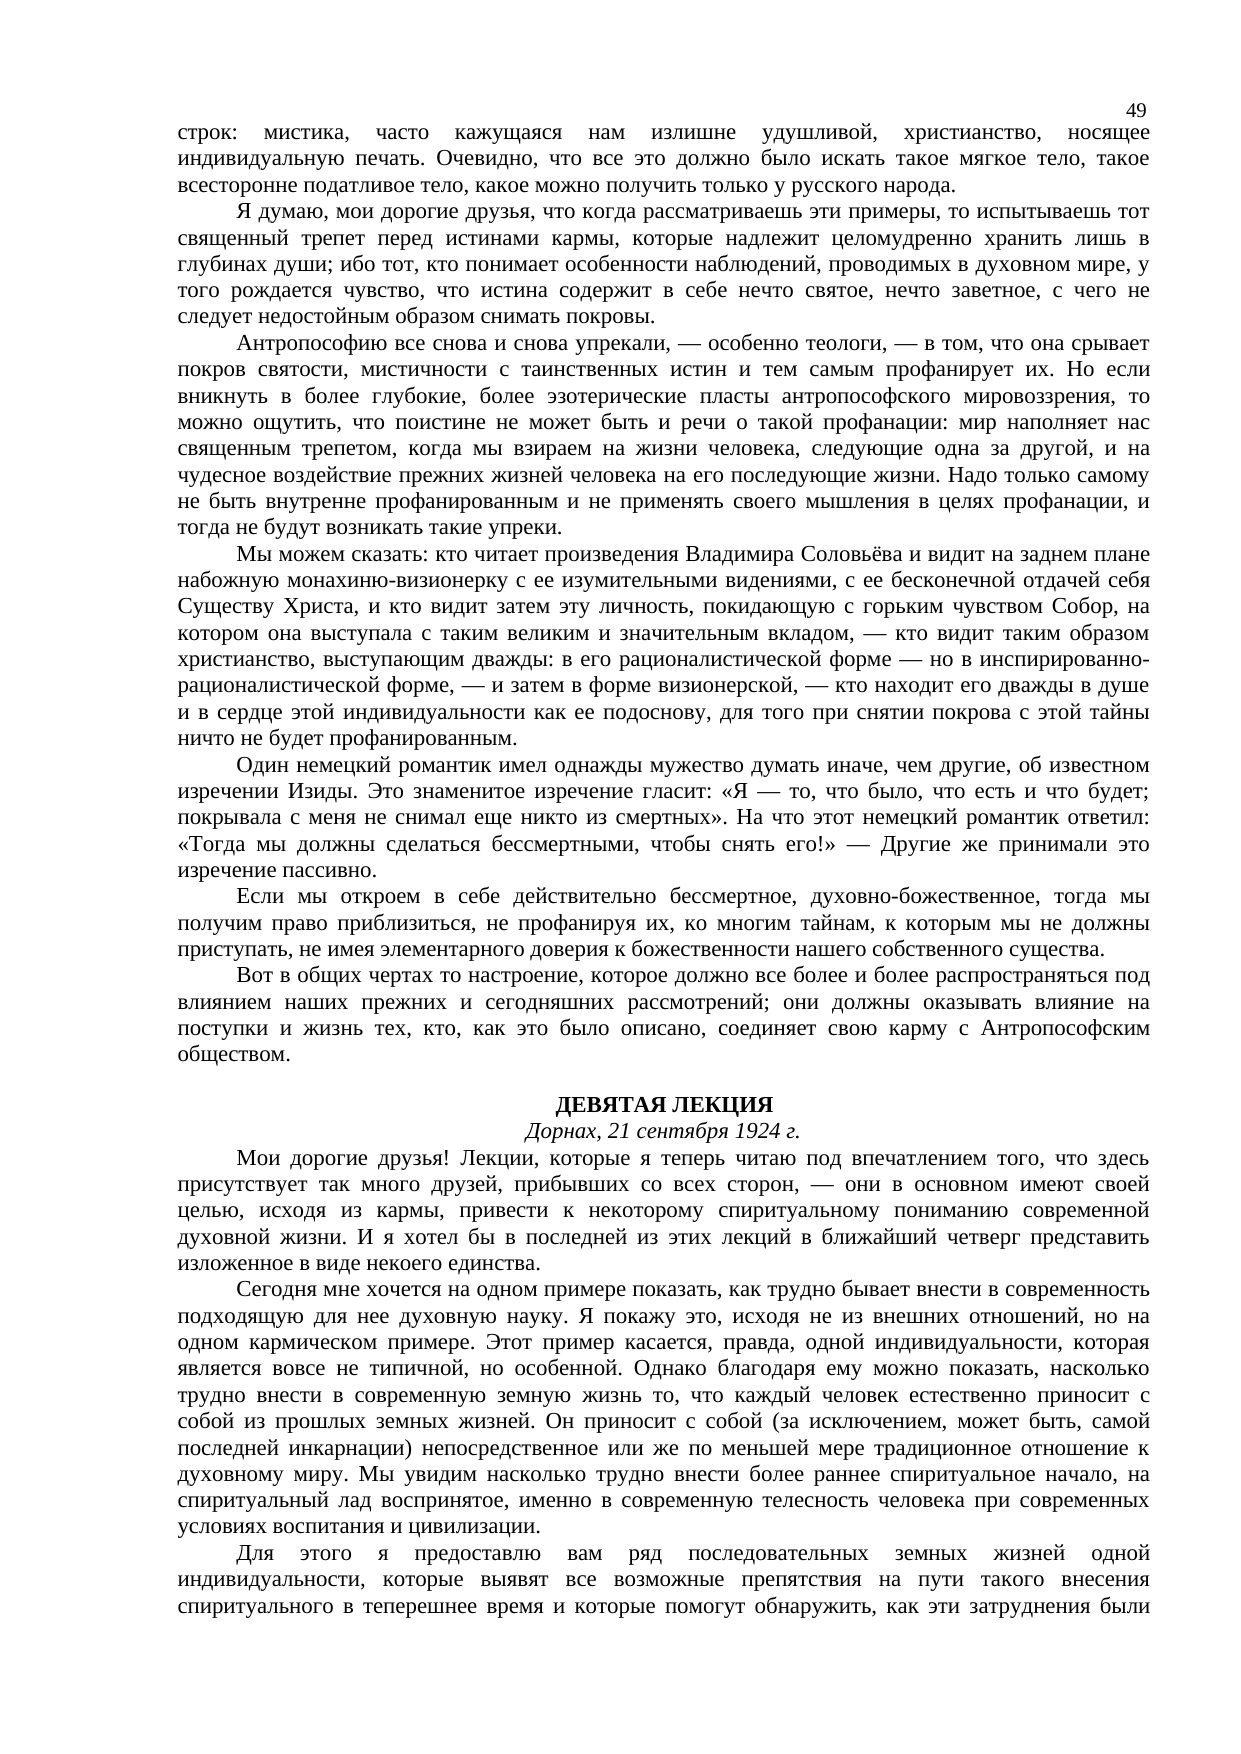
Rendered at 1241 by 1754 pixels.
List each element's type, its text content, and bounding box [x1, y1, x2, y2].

text Мы можем сказать: кто читает произведения Владимира Соловьёва и видит на заднем плане набожную монахиню-визионерку с ее изумительными видениями, с ее бесконечной отдачей себя Существу Христа, и кто видит затем эту личность, покидающую с горьким чувством Собор, на котором она выступала с таким великим и значительным вкладом, — кто видит таким образом христианство, выступающим дважды: в его рационалистической форме — но в инспирированно-рационалистической форме, — и затем в форме визионерской, — кто находит его дважды в душе и в сердце этой индивидуальности как ее подоснову, для того при снятии покрова с этой тайны ничто не будет профанированным. [177, 540, 1152, 751]
text Мои дорогие друзья! Лекции, которые я теперь читаю под впечатлением того, что здесь присутствует так много друзей, прибывших со всех сторон, — они в основном имеют своей целью, исходя из кармы, привести к некоторому спиритуальному пониманию современной духовной жизни. И я хотел бы в последней из этих лекций в ближайший четверг представить изложенное в виде некоего единства. [177, 1144, 1152, 1275]
text Антропософию все снова и снова упрекали, — особенно теологи, — в том, что она срывает покров святости, мистичности с таинственных истин и тем самым профанирует их. Но если вникнуть в более глубокие, более эзотерические пласты антропософского мировоззрения, то можно ощутить, что поистине не может быть и речи о такой профанации: мир наполняет нас священным трепетом, когда мы взираем на жизни человека, следующие одна за другой, и на чудесное воздействие прежних жизней человека на его последующие жизни. Надо только самому не быть внутренне профанированным и не применять своего мышления в целях профанации, и тогда не будут возникать такие упреки. [177, 329, 1152, 540]
text Один немецкий романтик имел однажды мужество думать иначе, чем другие, об известном изречении Изиды. Это знаменитое изречение гласит: «Я — то, что было, что есть и что будет; покрывала с меня не снимал еще никто из смертных». На что этот немецкий романтик ответил: «Тогда мы должны сделаться бессмертными, чтобы снять его!» — Другие же принимали это изречение пассивно. [177, 751, 1152, 882]
text Я думаю, мои дорогие друзья, что когда рассматриваешь эти примеры, то испытываешь тот священный трепет перед истинами кармы, которые надлежит целомудренно хранить лишь в глубинах души; ибо тот, кто понимает особенности наблюдений, проводимых в духовном мире, у того рождается чувство, что истина содержит в себе нечто святое, нечто заветное, с чего не следует недостойным образом снимать покровы. [177, 197, 1152, 329]
text Если мы откроем в себе действительно бессмертное, духовно-божественное, тогда мы получим право приблизиться, не профанируя их, ко многим тайнам, к которым мы не должны приступать, не имея элементарного доверия к божественности нашего собственного существа. [177, 882, 1152, 961]
text Дорнах, 21 сентября 1924 г. [177, 1117, 1152, 1144]
text строк: мистика, часто кажущаяся нам излишне удушливой, христианство, носящее индивидуальную печать. Очевидно, что все это должно было искать такое мягкое тело, такое всесторонне податливое тело, какое можно получить только у русского народа. [177, 118, 1152, 197]
text Для этого я предоставлю вам ряд последовательных земных жизней одной индивидуальности, которые выявят все возможные препятствия на пути такого внесения спиритуального в теперешнее время и которые помогут обнаружить, как эти затруднения были [177, 1539, 1152, 1618]
text ДЕВЯТАЯ ЛЕКЦИЯ [177, 1091, 1152, 1117]
text Сегодня мне хочется на одном примере показать, как трудно бывает внести в современность подходящую для нее духовную науку. Я покажу это, исходя не из внешних отношений, но на одном кармическом примере. Этот пример касается, правда, одной индивидуальности, которая является вовсе не типичной, но особенной. Однако благодаря ему можно показать, насколько трудно внести в современную земную жизнь то, что каждый человек естественно приносит с собой из прошлых земных жизней. Он приносит с собой (за исключением, может быть, самой последней инкарнации) непосредственное или же по меньшей мере традиционное отношение к духовному миру. Мы увидим насколько трудно внести более раннее спиритуальное начало, на спиритуальный лад воспринятое, именно в современную телесность человека при современных условиях воспитания и цивилизации. [177, 1275, 1152, 1539]
text Вот в общих чертах то настроение, которое должно все более и более распространяться под влиянием наших прежних и сегодняшних рассмотрений; они должны оказывать влияние на поступки и жизнь тех, кто, как это было описано, соединяет свою карму с Антропософским обществом. [177, 961, 1152, 1067]
